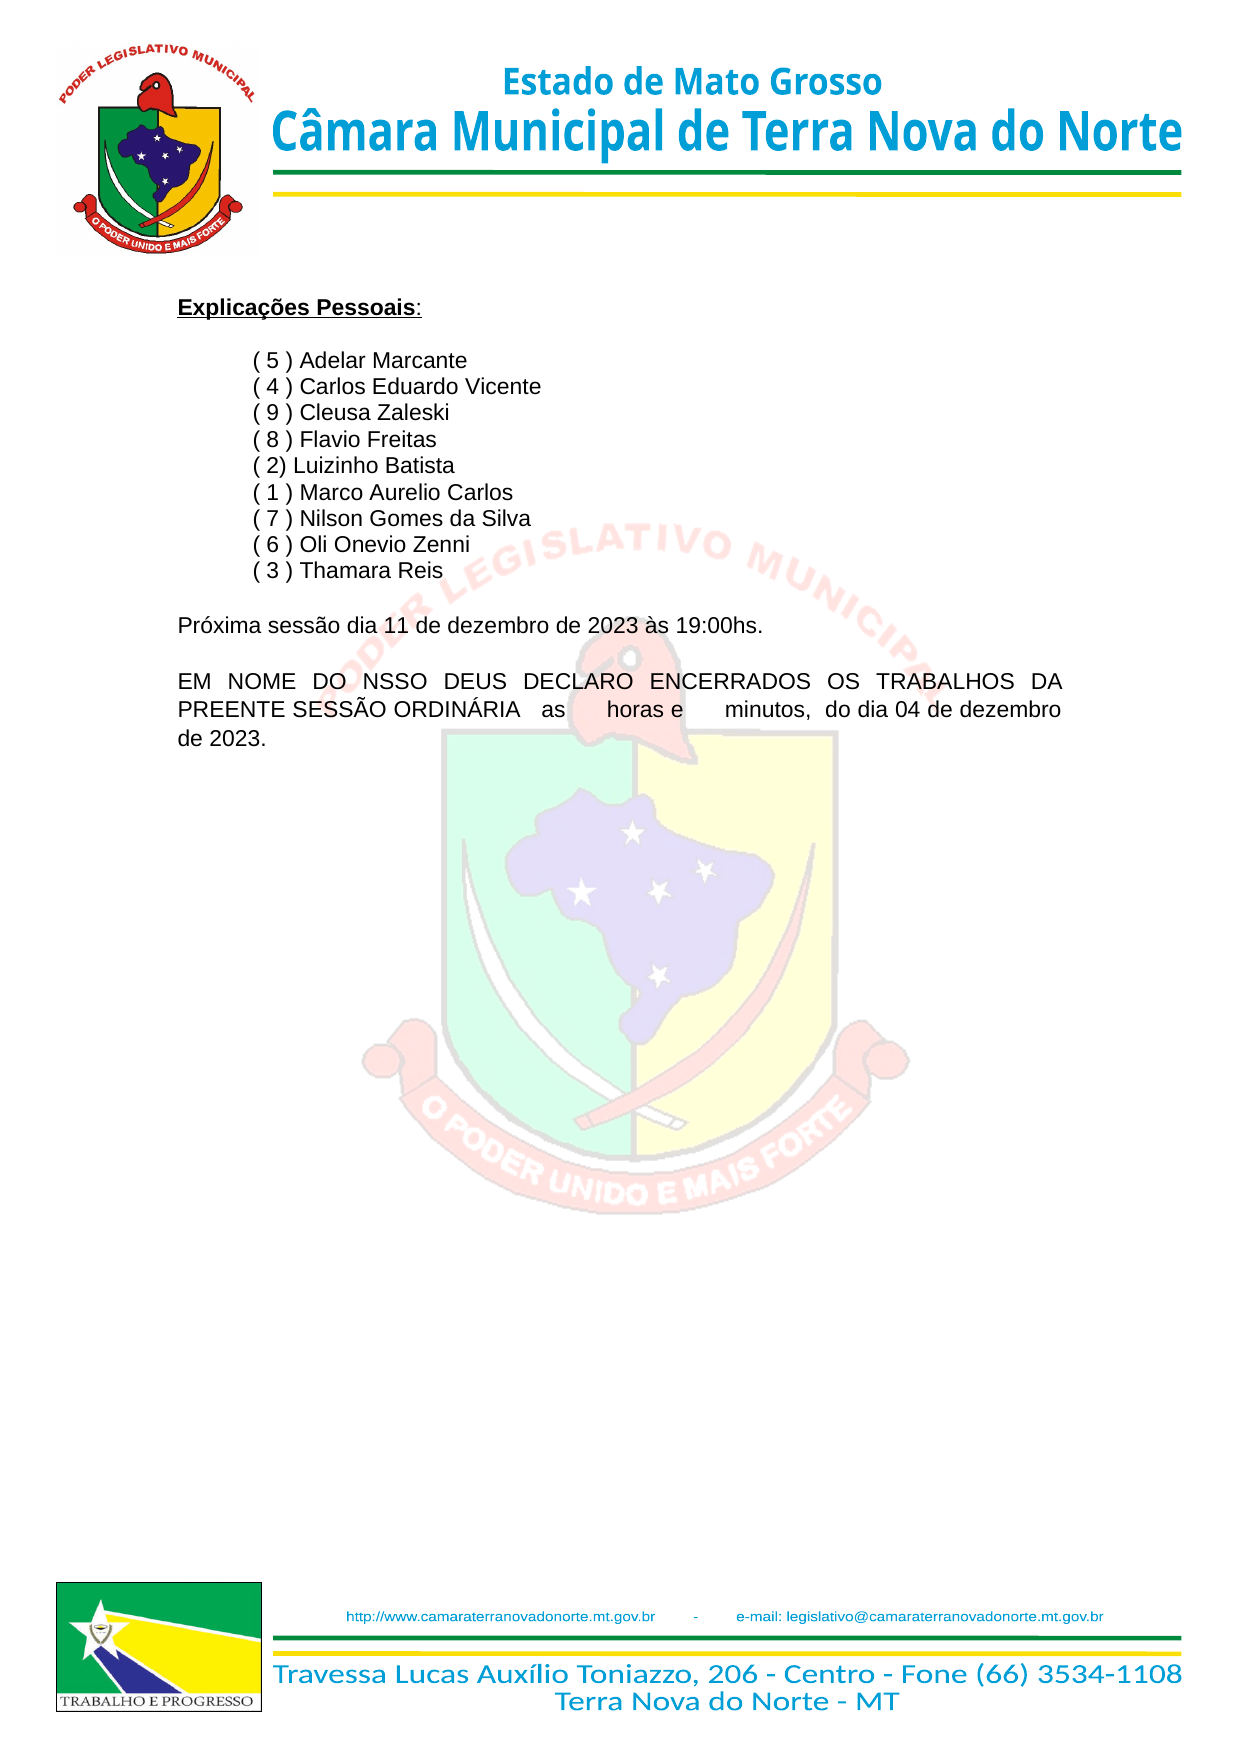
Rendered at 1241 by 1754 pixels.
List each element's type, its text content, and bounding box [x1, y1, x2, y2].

picture [55, 42, 260, 256]
list ( 9 ) Cleusa Zaleski [252, 399, 1063, 426]
text EM NOME DO NSSO DEUS DECLARO ENCERRADOS OS TRABALHOS DA PREENTE SESSÃO ORDINÁRIA as horas e minutos, do dia 04 de dezembro de 2023. [966, 668, 1063, 751]
text EM NOME DO NSSO DEUS DECLARO ENCERRADOS OS TRABALHOS DA PREENTE SESSÃO ORDINÁRIA as horas e minutos, do dia 04 de dezembro de 2023. [177, 668, 303, 751]
picture [57, 1583, 261, 1711]
list ( 7 ) Nilson Gomes da Silva [252, 505, 1063, 531]
list ( 3 ) Thamara Reis [966, 557, 1063, 584]
list ( 8 ) Flavio Freitas [252, 426, 1063, 452]
text Próxima sessão dia 11 de dezembro de 2023 às 19:00hs. [177, 612, 303, 638]
list ( 6 ) Oli Onevio Zenni [252, 531, 303, 557]
list ( 4 ) Carlos Eduardo Vicente [252, 373, 1063, 399]
picture [860, 1611, 868, 1623]
list ( 6 ) Oli Onevio Zenni [966, 531, 1063, 557]
list ( 2) Luizinho Batista [252, 452, 1063, 478]
list ( 3 ) Thamara Reis [252, 557, 303, 584]
text Explicações Pessoais: [177, 294, 1063, 320]
text Próxima sessão dia 11 de dezembro de 2023 às 19:00hs. [966, 612, 1063, 638]
list ( 1 ) Marco Aurelio Carlos [252, 478, 1063, 505]
list ( 5 ) Adelar Marcante [252, 347, 1063, 373]
